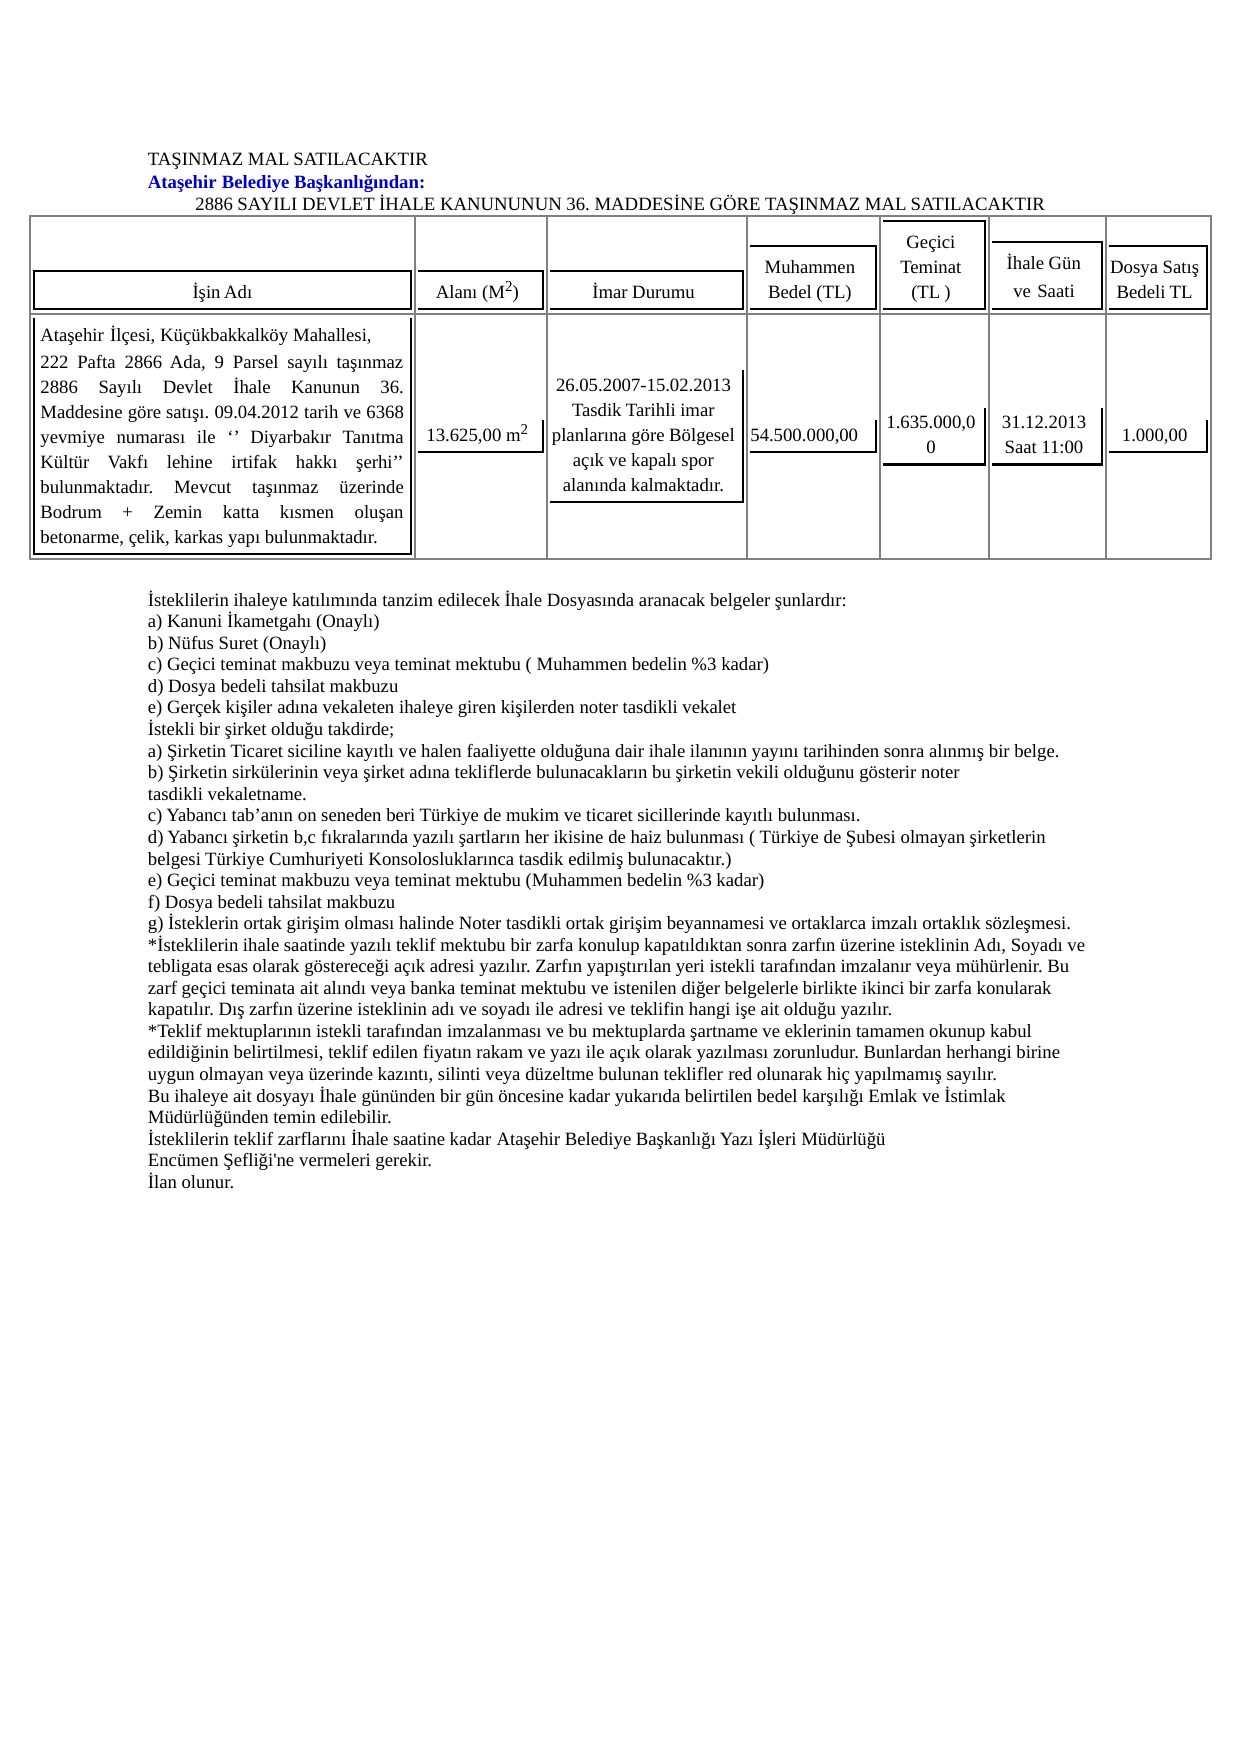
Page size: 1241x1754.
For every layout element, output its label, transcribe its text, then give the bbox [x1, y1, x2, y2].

table_header Muhammen Bedel (TL) [748, 217, 879, 313]
text İsteklilerin ihaleye katılımında tanzim edilecek İhale Dosyasında aranacak belgeler şunlardır: [148, 589, 1093, 610]
text İlan olunur. [148, 1171, 1093, 1192]
text *İsteklilerin ihale saatinde yazılı teklif mektubu bir zarfa konulup kapatıldıktan sonra zarfın üzerine isteklinin Adı, Soyadı ve tebligata esas olarak göstereceği açık adresi yazılır. Zarfın yapıştırılan yeri istekli tarafından imzalanır veya mühürlenir. Bu zarf geçici teminata ait alındı veya banka teminat mektubu ve istenilen diğer belgelerle birlikte ikinci bir zarfa konularak kapatılır. Dış zarfın üzerine isteklinin adı ve soyadı ile adresi ve teklifin hangi işe ait olduğu yazılır. [148, 934, 1093, 1020]
text 2886 SAYILI DEVLET İHALE KANUNUNUN 36. MADDESİNE GÖRE TAŞINMAZ MAL SATILACAKTIR [148, 193, 1093, 215]
text İsteklilerin teklif zarflarını İhale saatine kadar Ataşehir Belediye Başkanlığı Yazı İşleri Müdürlüğü Encümen Şefliği'ne vermeleri gerekir. [148, 1128, 1093, 1171]
text Ataşehir Belediye Başkanlığından: [148, 169, 1093, 193]
text c) Geçici teminat makbuzu veya teminat mektubu ( Muhammen bedelin %3 kadar) [148, 653, 1093, 675]
text Bu ihaleye ait dosyayı İhale gününden bir gün öncesine kadar yukarıda belirtilen bedel karşılığı Emlak ve İstimlak Müdürlüğünden temin edilebilir. [148, 1084, 1093, 1128]
text e) Gerçek kişiler adına vekaleten ihaleye giren kişilerden noter tasdikli vekalet [148, 696, 1093, 718]
text a) Kanuni İkametgahı (Onaylı) [148, 610, 1093, 632]
text e) Geçici teminat makbuzu veya teminat mektubu (Muhammen bedelin %3 kadar) [148, 869, 1093, 891]
text a) Şirketin Ticaret siciline kayıtlı ve halen faaliyette olduğuna dair ihale ilanının yayını tarihinden sonra alınmış bir belge. [148, 739, 1093, 761]
table_cell 1.635.000,00 [881, 315, 988, 558]
text *Teklif mektuplarının istekli tarafından imzalanması ve bu mektuplarda şartname ve eklerinin tamamen okunup kabul edildiğinin belirtilmesi, teklif edilen fiyatın rakam ve yazı ile açık olarak yazılması zorunludur. Bunlardan herhangi birine uygun olmayan veya üzerinde kazıntı, silinti veya düzeltme bulunan teklifler red olunarak hiç yapılmamış sayılır. [148, 1020, 1093, 1084]
text d) Dosya bedeli tahsilat makbuzu [148, 675, 1093, 696]
table_cell 54.500.000,00 [748, 315, 879, 558]
text d) Yabancı şirketin b,c fıkralarında yazılı şartların her ikisine de haiz bulunması ( Türkiye de Şubesi olmayan şirketlerin belgesi Türkiye Cumhuriyeti Konsolosluklarınca tasdik edilmiş bulunacaktır.) [148, 826, 1093, 869]
table_header Dosya Satış Bedeli TL [1107, 217, 1210, 313]
text c) Yabancı tab’anın on seneden beri Türkiye de mukim ve ticaret sicillerinde kayıtlı bulunması. [148, 804, 1093, 826]
text g) İsteklerin ortak girişim olması halinde Noter tasdikli ortak girişim beyannamesi ve ortaklarca imzalı ortaklık sözleşmesi. [148, 912, 1093, 934]
table_cell 1.000,00 [1107, 315, 1210, 558]
text b) Nüfus Suret (Onaylı) [148, 632, 1093, 653]
text TAŞINMAZ MAL SATILACAKTIR [148, 148, 1093, 169]
table_cell Ataşehir İlçesi, Küçükbakkalköy Mahallesi, 222 Pafta 2866 Ada, 9 Parsel sayılı taşınmaz 2886 Sayılı Devlet İhale Kanunun 36. Maddesine göre satışı. 09.04.2012 tarih ve 6368 yevmiye numarası ile ‘’ Diyarbakır Tanıtma Kültür Vakfı lehine irtifak hakkı şerhi’’ bulunmaktadır. Mevcut taşınmaz üzerinde Bodrum + Zemin katta kısmen oluşan betonarme, çelik, karkas yapı bulunmaktadır. [31, 315, 414, 558]
table_cell 31.12.2013 Saat 11:00 [990, 315, 1105, 558]
table_header İmar Durumu [548, 217, 746, 313]
text b) Şirketin sirkülerinin veya şirket adına tekliflerde bulunacakların bu şirketin vekili olduğunu gösterir noter tasdikli vekaletname. [148, 761, 1093, 804]
table_header Geçici Teminat (TL ) [881, 217, 988, 313]
text İstekli bir şirket olduğu takdirde; [148, 718, 1093, 739]
table_header İşin Adı [31, 217, 414, 313]
table_cell 26.05.2007-15.02.2013 Tasdik Tarihli imar planlarına göre Bölgesel açık ve kapalı spor alanında kalmaktadır. [548, 315, 746, 558]
table_cell 13.625,00 m2 [416, 315, 546, 558]
text f) Dosya bedeli tahsilat makbuzu [148, 891, 1093, 912]
table_header İhale Gün ve Saati [990, 217, 1105, 313]
table_header Alanı (M2) [416, 217, 546, 313]
